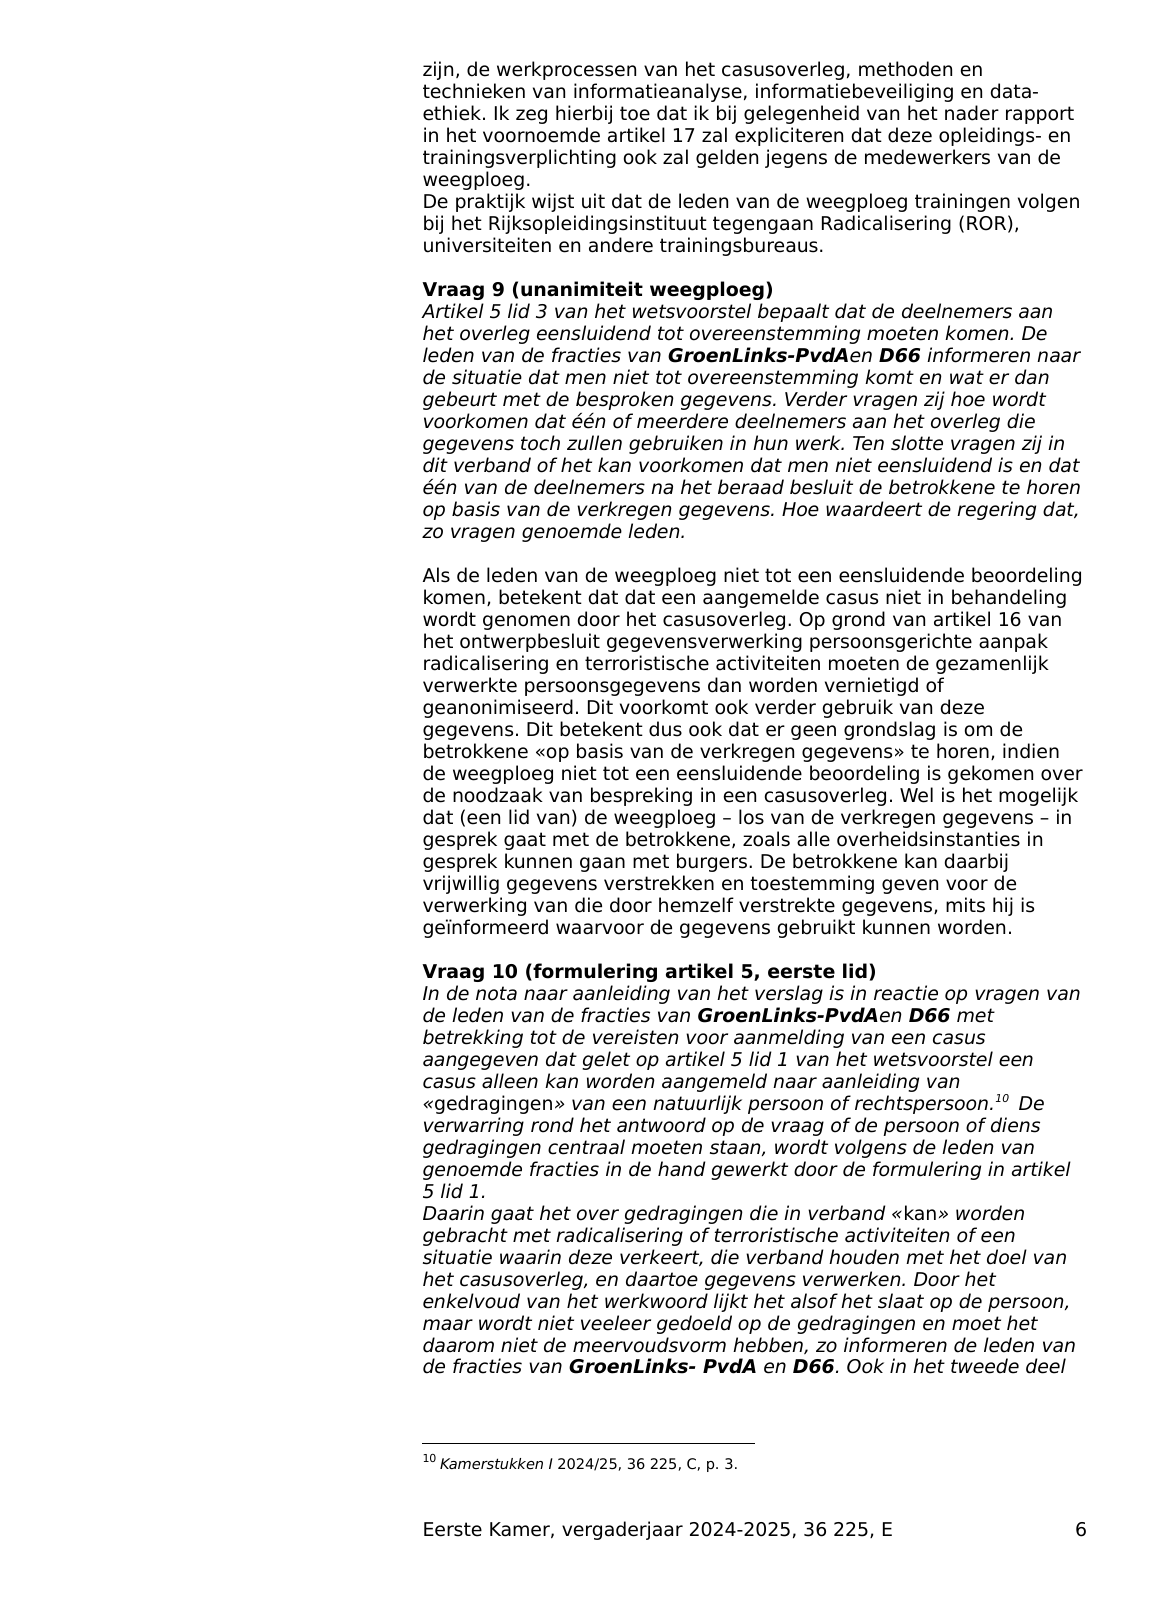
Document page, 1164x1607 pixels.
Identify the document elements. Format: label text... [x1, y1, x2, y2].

text Daarin gaat het over gedragingen die in verband «kan» worden gebracht met radicalisering of terroristische activiteiten of een situatie waarin deze verkeert, die verband houden met het doel van het casusoverleg, en daartoe gegevens verwerken. Door het enkelvoud van het werkwoord lijkt het alsof het slaat op de persoon, maar wordt niet veeleer gedoeld op de gedragingen en moet het daarom niet de meervoudsvorm hebben, zo informeren de leden van de fracties van GroenLinks- PvdA en D66. Ook in het tweede deel [422, 1203, 1087, 1378]
text In de nota naar aanleiding van het verslag is in reactie op vragen van de leden van de fracties van GroenLinks-PvdAen D66 met betrekking tot de vereisten voor aanmelding van een casus aangegeven dat gelet op artikel 5 lid 1 van het wetsvoorstel een casus alleen kan worden aangemeld naar aanleiding van «gedragingen» van een natuurlijk persoon of rechtspersoon. De verwarring rond het antwoord op de vraag of de persoon of diens gedragingen centraal moeten staan, wordt volgens de leden van genoemde fracties in de hand gewerkt door de formulering in artikel 5 lid 1. [422, 983, 1087, 1203]
text Vraag 9 (unanimiteit weegploeg) [422, 279, 1087, 301]
text Kamerstukken I 2024/25, 36 225, C, p. 3. [422, 1452, 1087, 1474]
text zijn, de werkprocessen van het casusoverleg, methoden en technieken van informatieanalyse, informatiebeveiliging en data-ethiek. Ik zeg hierbij toe dat ik bij gelegenheid van het nader rapport in het voornoemde artikel 17 zal expliciteren dat deze opleidings- en trainingsverplichting ook zal gelden jegens de medewerkers van de weegploeg. [422, 59, 1087, 191]
text Vraag 10 (formulering artikel 5, eerste lid) [422, 961, 1087, 983]
text De praktijk wijst uit dat de leden van de weegploeg trainingen volgen bij het Rijksopleidingsinstituut tegengaan Radicalisering (ROR), universiteiten en andere trainingsbureaus. [422, 191, 1087, 257]
text Artikel 5 lid 3 van het wetsvoorstel bepaalt dat de deelnemers aan het overleg eensluidend tot overeenstemming moeten komen. De leden van de fracties van GroenLinks-PvdAen D66 informeren naar de situatie dat men niet tot overeenstemming komt en wat er dan gebeurt met de besproken gegevens. Verder vragen zij hoe wordt voorkomen dat één of meerdere deelnemers aan het overleg die gegevens toch zullen gebruiken in hun werk. Ten slotte vragen zij in dit verband of het kan voorkomen dat men niet eensluidend is en dat één van de deelnemers na het beraad besluit de betrokkene te horen op basis van de verkregen gegevens. Hoe waardeert de regering dat, zo vragen genoemde leden. [422, 301, 1087, 543]
text Als de leden van de weegploeg niet tot een eensluidende beoordeling komen, betekent dat dat een aangemelde casus niet in behandeling wordt genomen door het casusoverleg. Op grond van artikel 16 van het ontwerpbesluit gegevensverwerking persoonsgerichte aanpak radicalisering en terroristische activiteiten moeten de gezamenlijk verwerkte persoonsgegevens dan worden vernietigd of geanonimiseerd. Dit voorkomt ook verder gebruik van deze gegevens. Dit betekent dus ook dat er geen grondslag is om de betrokkene «op basis van de verkregen gegevens» te horen, indien de weegploeg niet tot een eensluidende beoordeling is gekomen over de noodzaak van bespreking in een casusoverleg. Wel is het mogelijk dat (een lid van) de weegploeg – los van de verkregen gegevens – in gesprek gaat met de betrokkene, zoals alle overheidsinstanties in gesprek kunnen gaan met burgers. De betrokkene kan daarbij vrijwillig gegevens verstrekken en toestemming geven voor de verwerking van die door hemzelf verstrekte gegevens, mits hij is geïnformeerd waarvoor de gegevens gebruikt kunnen worden. [422, 565, 1087, 939]
